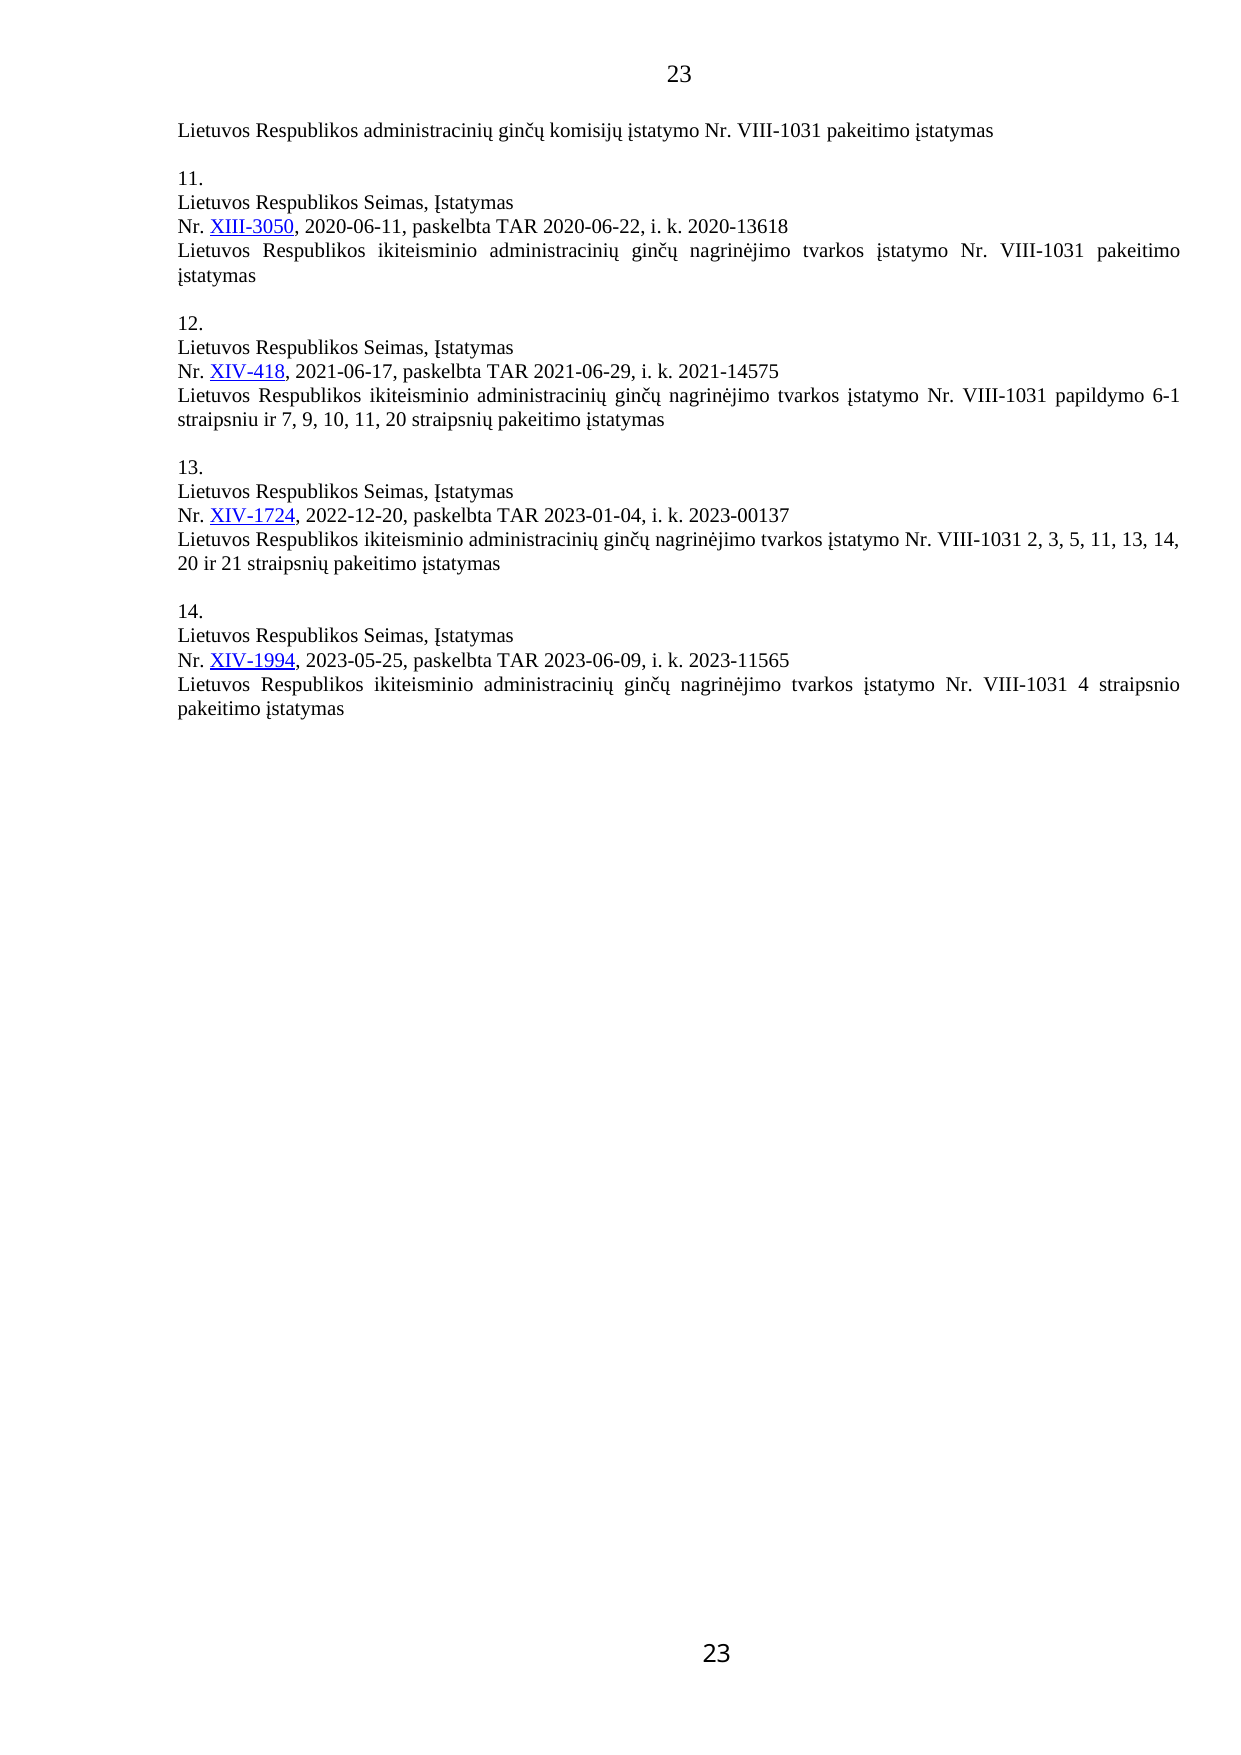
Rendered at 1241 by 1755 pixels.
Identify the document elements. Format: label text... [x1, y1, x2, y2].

text Lietuvos Respublikos Seimas, Įstatymas [177, 335, 1181, 359]
text Nr. XIV-418, 2021-06-17, paskelbta TAR 2021-06-29, i. k. 2021-14575 [177, 359, 1181, 383]
text 12. [177, 311, 1181, 335]
text 14. [177, 599, 1181, 623]
text Lietuvos Respublikos Seimas, Įstatymas [177, 623, 1181, 647]
text Lietuvos Respublikos ikiteisminio administracinių ginčų nagrinėjimo tvarkos įstatymo Nr. VIII-1031 papildymo 6-1 straipsniu ir 7, 9, 10, 11, 20 straipsnių pakeitimo įstatymas [177, 383, 1181, 431]
text Lietuvos Respublikos Seimas, Įstatymas [177, 479, 1181, 503]
text Nr. XIV-1724, 2022-12-20, paskelbta TAR 2023-01-04, i. k. 2023-00137 [177, 503, 1181, 527]
text 11. [177, 166, 1181, 190]
text Lietuvos Respublikos Seimas, Įstatymas [177, 190, 1181, 214]
text Nr. XIII-3050, 2020-06-11, paskelbta TAR 2020-06-22, i. k. 2020-13618 [177, 214, 1181, 238]
text Nr. XIV-1994, 2023-05-25, paskelbta TAR 2023-06-09, i. k. 2023-11565 [177, 647, 1181, 672]
text Lietuvos Respublikos ikiteisminio administracinių ginčų nagrinėjimo tvarkos įstatymo Nr. VIII-1031 4 straipsnio pakeitimo įstatymas [177, 672, 1181, 720]
text Lietuvos Respublikos ikiteisminio administracinių ginčų nagrinėjimo tvarkos įstatymo Nr. VIII-1031 pakeitimo įstatymas [177, 238, 1181, 287]
text Lietuvos Respublikos administracinių ginčų komisijų įstatymo Nr. VIII-1031 pakeitimo įstatymas [177, 118, 1181, 142]
text Lietuvos Respublikos ikiteisminio administracinių ginčų nagrinėjimo tvarkos įstatymo Nr. VIII-1031 2, 3, 5, 11, 13, 14, 20 ir 21 straipsnių pakeitimo įstatymas [177, 527, 1181, 575]
text 13. [177, 455, 1181, 479]
